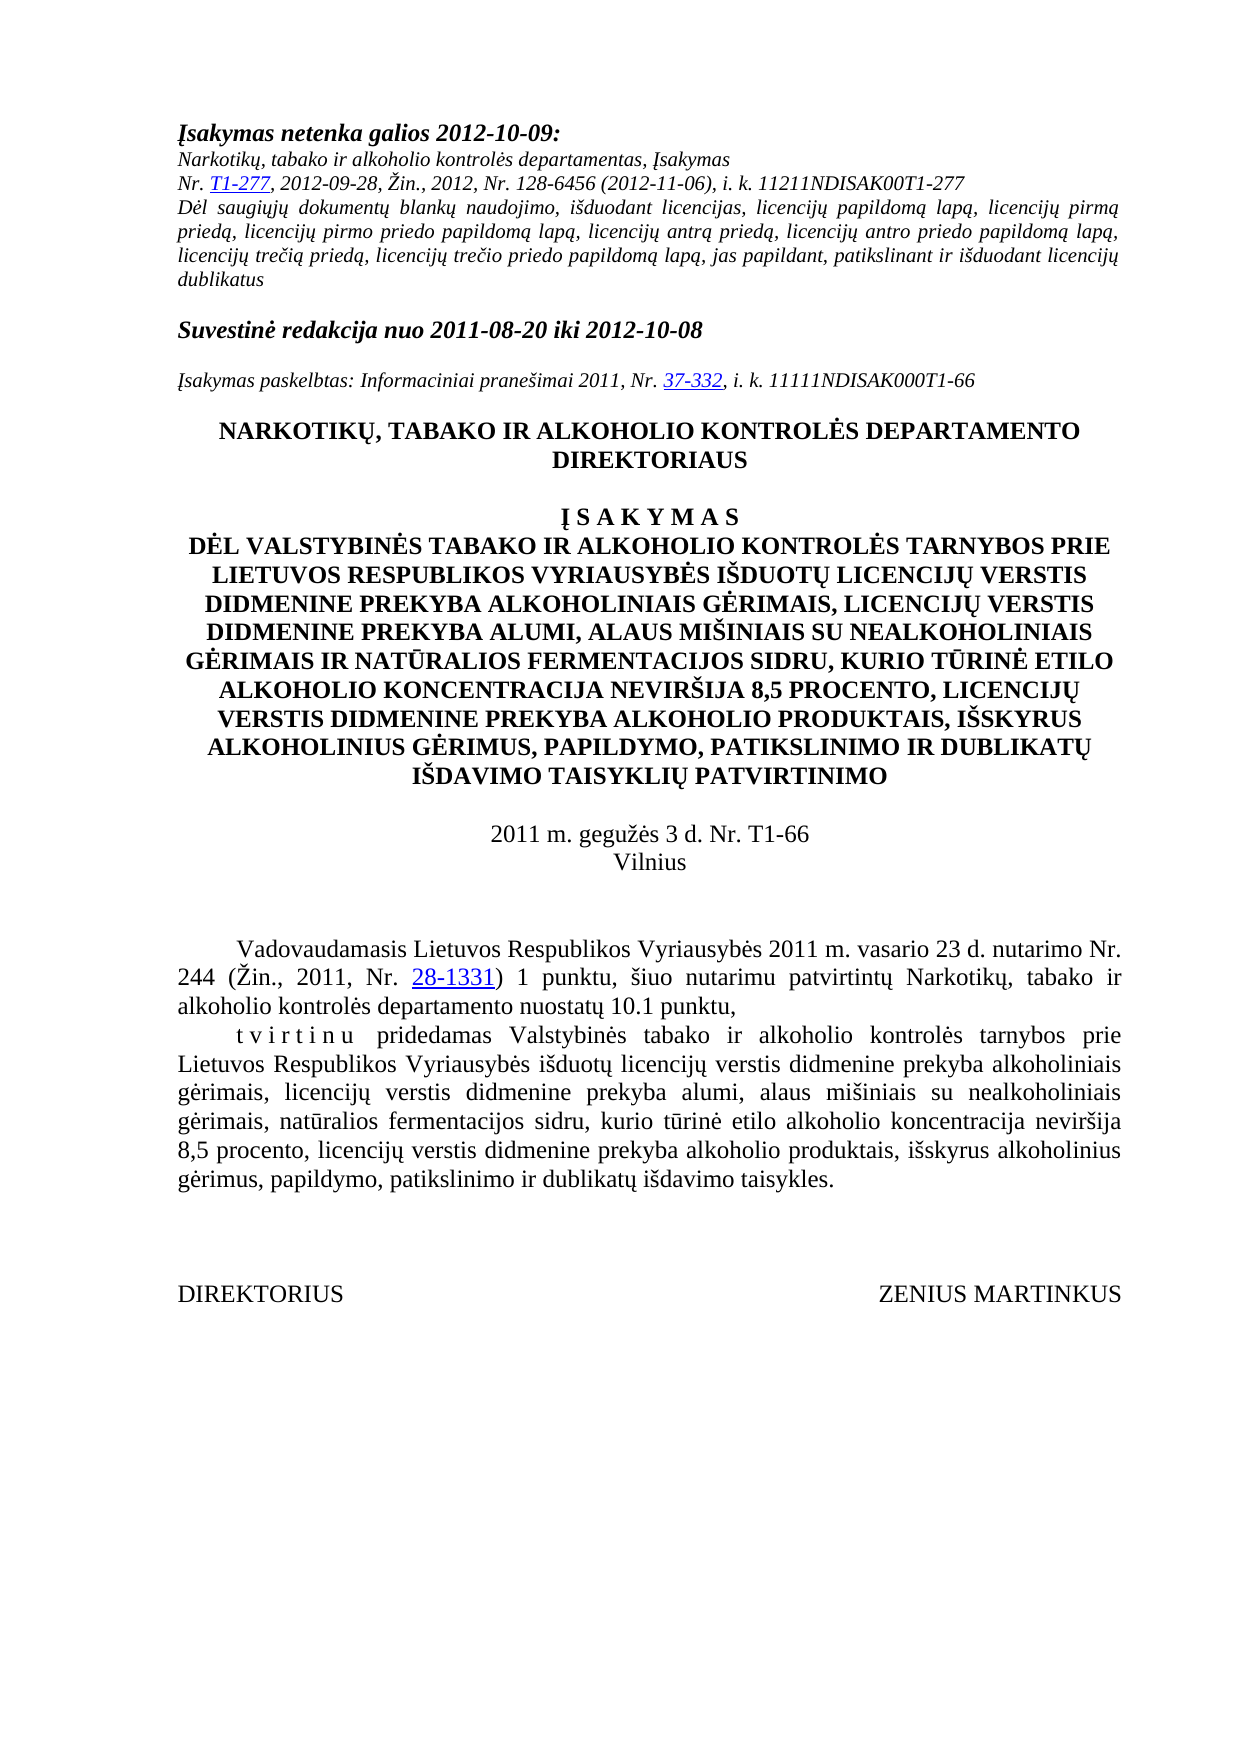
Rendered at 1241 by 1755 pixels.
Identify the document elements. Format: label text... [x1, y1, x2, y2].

text DĖL VALSTYBINĖS TABAKO IR ALKOHOLIO KONTROLĖS TARNYBOS PRIE LIETUVOS RESPUBLIKOS VYRIAUSYBĖS IŠDUOTŲ LICENCIJŲ VERSTIS DIDMENINE PREKYBA ALKOHOLINIAIS GĖRIMAIS, LICENCIJŲ VERSTIS DIDMENINE PREKYBA ALUMI, ALAUS MIŠINIAIS SU NEALKOHOLINIAIS GĖRIMAIS IR NATŪRALIOS FERMENTACIJOS SIDRU, KURIO TŪRINĖ ETILO ALKOHOLIO KONCENTRACIJA NEVIRŠIJA 8,5 PROCENTO, LICENCIJŲ VERSTIS DIDMENINE PREKYBA ALKOHOLIO PRODUKTAIS, IŠSKYRUS ALKOHOLINIUS GĖRIMUS, PAPILDYMO, PATIKSLINIMO IR DUBLIKATŲ IŠDAVIMO TAISYKLIŲ PATVIRTINIMO [177, 531, 1122, 790]
text Dėl saugiųjų dokumentų blankų naudojimo, išduodant licencijas, licencijų papildomą lapą, licencijų pirmą priedą, licencijų pirmo priedo papildomą lapą, licencijų antrą priedą, licencijų antro priedo papildomą lapą, licencijų trečią priedą, licencijų trečio priedo papildomą lapą, jas papildant, patikslinant ir išduodant licencijų dublikatus [177, 195, 1122, 291]
text Narkotikų, tabako ir alkoholio kontrolės departamentas, Įsakymas [177, 147, 1122, 171]
text ĮSAKYMAS [177, 502, 1122, 531]
text Vadovaudamasis Lietuvos Respublikos Vyriausybės 2011 m. vasario 23 d. nutarimo Nr. 244 (Žin., 2011, Nr. 28-1331) 1 punktu, šiuo nutarimu patvirtintų Narkotikų, tabako ir alkoholio kontrolės departamento nuostatų 10.1 punktu, [177, 934, 1122, 1020]
text Vilnius [177, 847, 1122, 876]
text NARKOTIKŲ, TABAKO IR ALKOHOLIO KONTROLĖS DEPARTAMENTO DIREKTORIAUS [177, 416, 1122, 474]
text Suvestinė redakcija nuo 2011-08-20 iki 2012-10-08 [177, 315, 1122, 344]
text 2011 m. gegužės 3 d. Nr. T1-66 [177, 819, 1122, 847]
text Nr. T1-277, 2012-09-28, Žin., 2012, Nr. 128-6456 (2012-11-06), i. k. 11211NDISAK00T1-277 [177, 171, 1122, 195]
text Įsakymas paskelbtas: Informaciniai pranešimai 2011, Nr. 37-332, i. k. 11111NDISAK000T1-66 [177, 368, 1122, 392]
text tvirtinu pridedamas Valstybinės tabako ir alkoholio kontrolės tarnybos prie Lietuvos Respublikos Vyriausybės išduotų licencijų verstis didmenine prekyba alkoholiniais gėrimais, licencijų verstis didmenine prekyba alumi, alaus mišiniais su nealkoholiniais gėrimais, natūralios fermentacijos sidru, kurio tūrinė etilo alkoholio koncentracija neviršija 8,5 procento, licencijų verstis didmenine prekyba alkoholio produktais, išskyrus alkoholinius gėrimus, papildymo, patikslinimo ir dublikatų išdavimo taisykles. [177, 1020, 1122, 1192]
text Direktorius Zenius Martinkus [177, 1279, 1122, 1307]
text Įsakymas netenka galios 2012-10-09: [177, 118, 1122, 147]
